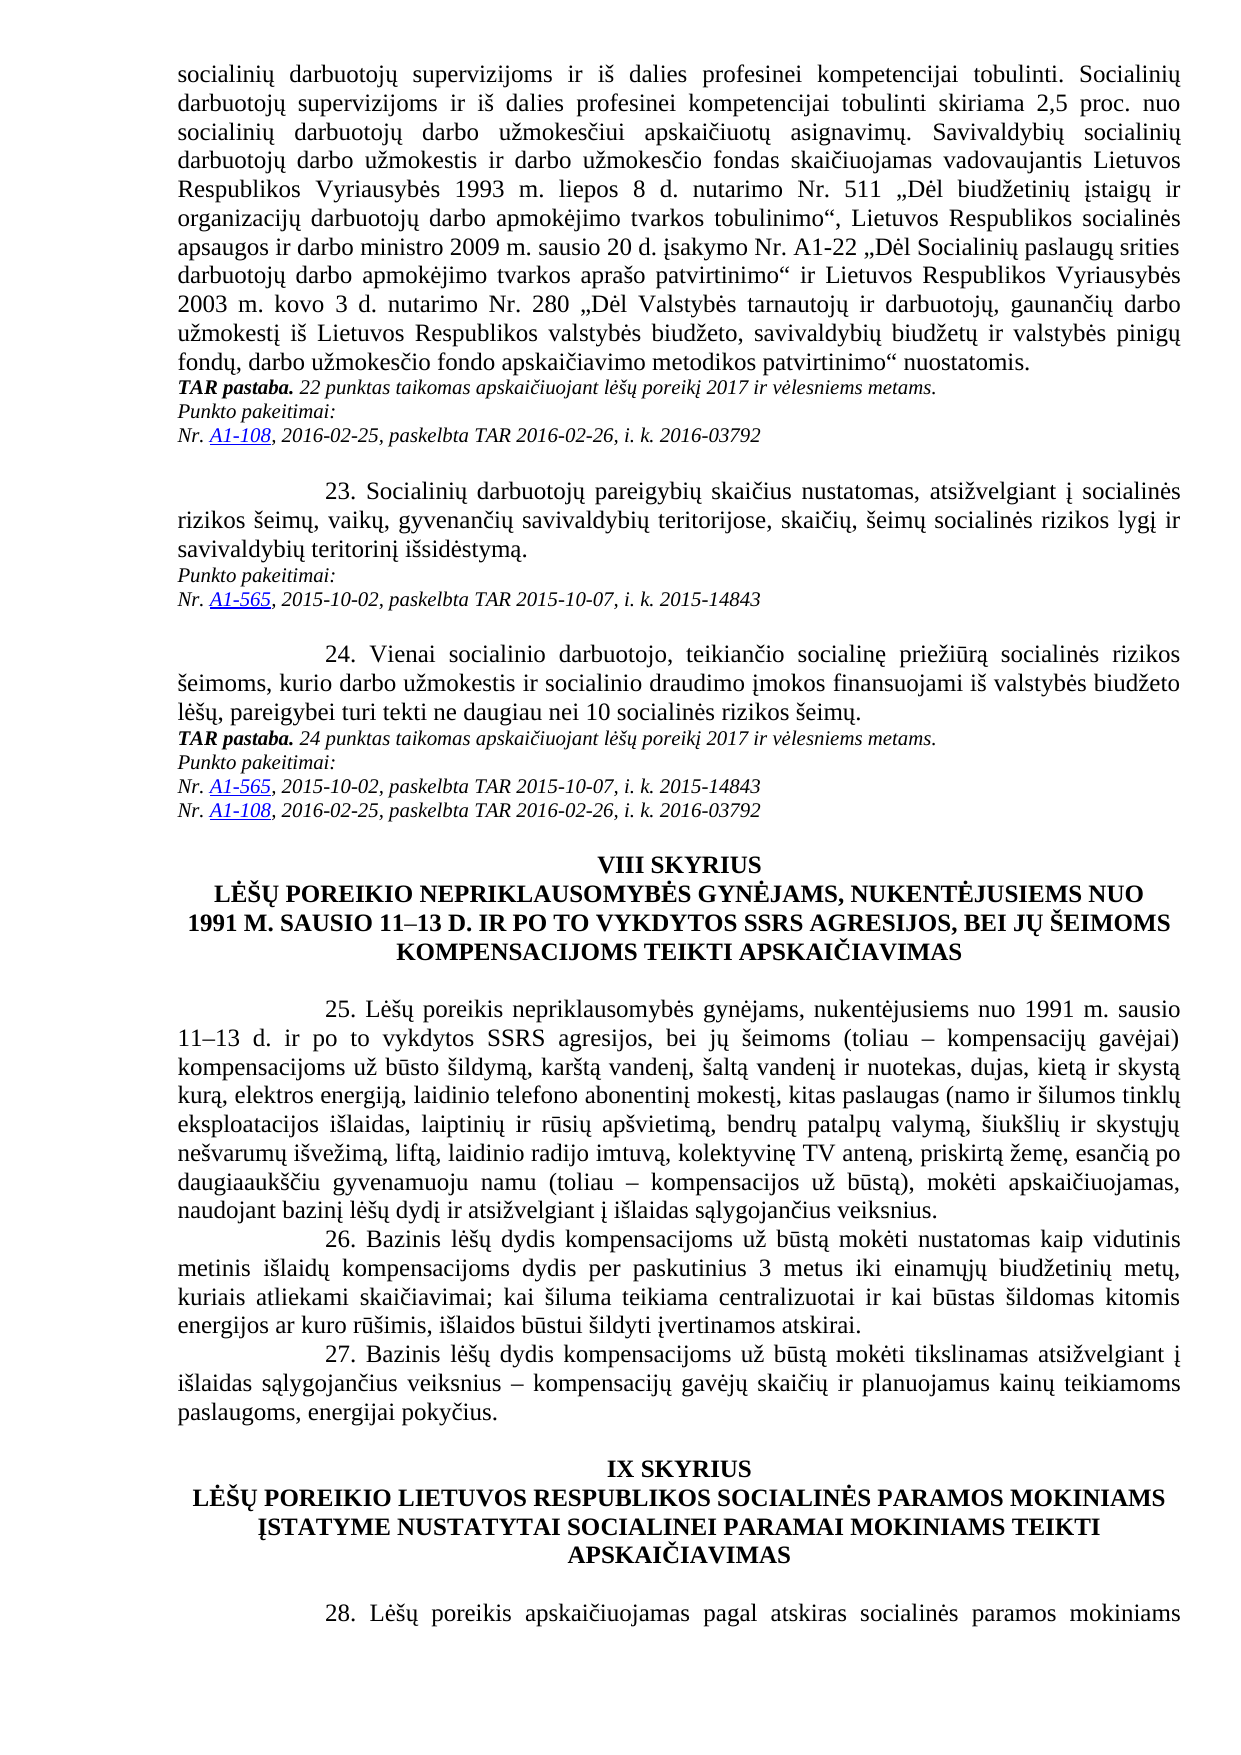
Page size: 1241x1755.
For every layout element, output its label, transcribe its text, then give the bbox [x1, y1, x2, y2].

text 28. Lėšų poreikis apskaičiuojamas pagal atskiras socialinės paramos mokiniams [177, 1598, 1181, 1627]
text IX SKYRIUS [177, 1454, 1181, 1483]
text Nr. A1-565, 2015-10-02, paskelbta TAR 2015-10-07, i. k. 2015-14843 [177, 587, 1181, 611]
text 23. Socialinių darbuotojų pareigybių skaičius nustatomas, atsižvelgiant į socialinės rizikos šeimų, vaikų, gyvenančių savivaldybių teritorijose, skaičių, šeimų socialinės rizikos lygį ir savivaldybių teritorinį išsidėstymą. [177, 476, 1181, 562]
text 24. Vienai socialinio darbuotojo, teikiančio socialinę priežiūrą socialinės rizikos šeimoms, kurio darbo užmokestis ir socialinio draudimo įmokos finansuojami iš valstybės biudžeto lėšų, pareigybei turi tekti ne daugiau nei 10 socialinės rizikos šeimų. [177, 639, 1181, 726]
text 25. Lėšų poreikis nepriklausomybės gynėjams, nukentėjusiems nuo 1991 m. sausio 11–13 d. ir po to vykdytos SSRS agresijos, bei jų šeimoms (toliau – kompensacijų gavėjai) kompensacijoms už būsto šildymą, karštą vandenį, šaltą vandenį ir nuotekas, dujas, kietą ir skystą kurą, elektros energiją, laidinio telefono abonentinį mokestį, kitas paslaugas (namo ir šilumos tinklų eksploatacijos išlaidas, laiptinių ir rūsių apšvietimą, bendrų patalpų valymą, šiukšlių ir skystųjų nešvarumų išvežimą, liftą, laidinio radijo imtuvą, kolektyvinę TV anteną, priskirtą žemę, esančią po daugiaaukščiu gyvenamuoju namu (toliau – kompensacijos už būstą), mokėti apskaičiuojamas, naudojant bazinį lėšų dydį ir atsižvelgiant į išlaidas sąlygojančius veiksnius. [177, 994, 1181, 1224]
text 26. Bazinis lėšų dydis kompensacijoms už būstą mokėti nustatomas kaip vidutinis metinis išlaidų kompensacijoms dydis per paskutinius 3 metus iki einamųjų biudžetinių metų, kuriais atliekami skaičiavimai; kai šiluma teikiama centralizuotai ir kai būstas šildomas kitomis energijos ar kuro rūšimis, išlaidos būstui šildyti įvertinamos atskirai. [177, 1224, 1181, 1339]
text Punkto pakeitimai: [177, 399, 1181, 423]
text Punkto pakeitimai: [177, 750, 1181, 774]
text Punkto pakeitimai: [177, 562, 1181, 587]
text Nr. A1-565, 2015-10-02, paskelbta TAR 2015-10-07, i. k. 2015-14843 [177, 774, 1181, 798]
text LĖŠŲ POREIKIO NEPRIKLAUSOMYBĖS GYNĖJAMS, NUKENTĖJUSIEMS NUO 1991 M. SAUSIO 11–13 D. IR PO TO VYKDYTOS SSRS AGRESIJOS, BEI JŲ ŠEIMOMS KOMPENSACIJOMS TEIKTI APSKAIČIAVIMAS [177, 879, 1181, 966]
text TAR pastaba. 22 punktas taikomas apskaičiuojant lėšų poreikį 2017 ir vėlesniems metams. [177, 375, 1181, 399]
text Nr. A1-108, 2016-02-25, paskelbta TAR 2016-02-26, i. k. 2016-03792 [177, 798, 1181, 822]
text Nr. A1-108, 2016-02-25, paskelbta TAR 2016-02-26, i. k. 2016-03792 [177, 423, 1181, 447]
text LĖŠŲ POREIKIO LIETUVOS RESPUBLIKOS SOCIALINĖS PARAMOS MOKINIAMS ĮSTATYME NUSTATYTAI SOCIALINEI PARAMAI MOKINIAMS TEIKTI APSKAIČIAVIMAS [177, 1483, 1181, 1569]
text VIII SKYRIUS [177, 851, 1181, 879]
text socialinių darbuotojų supervizijoms ir iš dalies profesinei kompetencijai tobulinti. Socialinių darbuotojų supervizijoms ir iš dalies profesinei kompetencijai tobulinti skiriama 2,5 proc. nuo socialinių darbuotojų darbo užmokesčiui apskaičiuotų asignavimų. Savivaldybių socialinių darbuotojų darbo užmokestis ir darbo užmokesčio fondas skaičiuojamas vadovaujantis Lietuvos Respublikos Vyriausybės 1993 m. liepos 8 d. nutarimo Nr. 511 „Dėl biudžetinių įstaigų ir organizacijų darbuotojų darbo apmokėjimo tvarkos tobulinimo“, Lietuvos Respublikos socialinės apsaugos ir darbo ministro 2009 m. sausio 20 d. įsakymo Nr. A1-22 „Dėl Socialinių paslaugų srities darbuotojų darbo apmokėjimo tvarkos aprašo patvirtinimo“ ir Lietuvos Respublikos Vyriausybės 2003 m. kovo 3 d. nutarimo Nr. 280 „Dėl Valstybės tarnautojų ir darbuotojų, gaunančių darbo užmokestį iš Lietuvos Respublikos valstybės biudžeto, savivaldybių biudžetų ir valstybės pinigų fondų, darbo užmokesčio fondo apskaičiavimo metodikos patvirtinimo“ nuostatomis. [177, 59, 1181, 375]
text TAR pastaba. 24 punktas taikomas apskaičiuojant lėšų poreikį 2017 ir vėlesniems metams. [177, 726, 1181, 750]
text 27. Bazinis lėšų dydis kompensacijoms už būstą mokėti tikslinamas atsižvelgiant į išlaidas sąlygojančius veiksnius – kompensacijų gavėjų skaičių ir planuojamus kainų teikiamoms paslaugoms, energijai pokyčius. [177, 1339, 1181, 1426]
